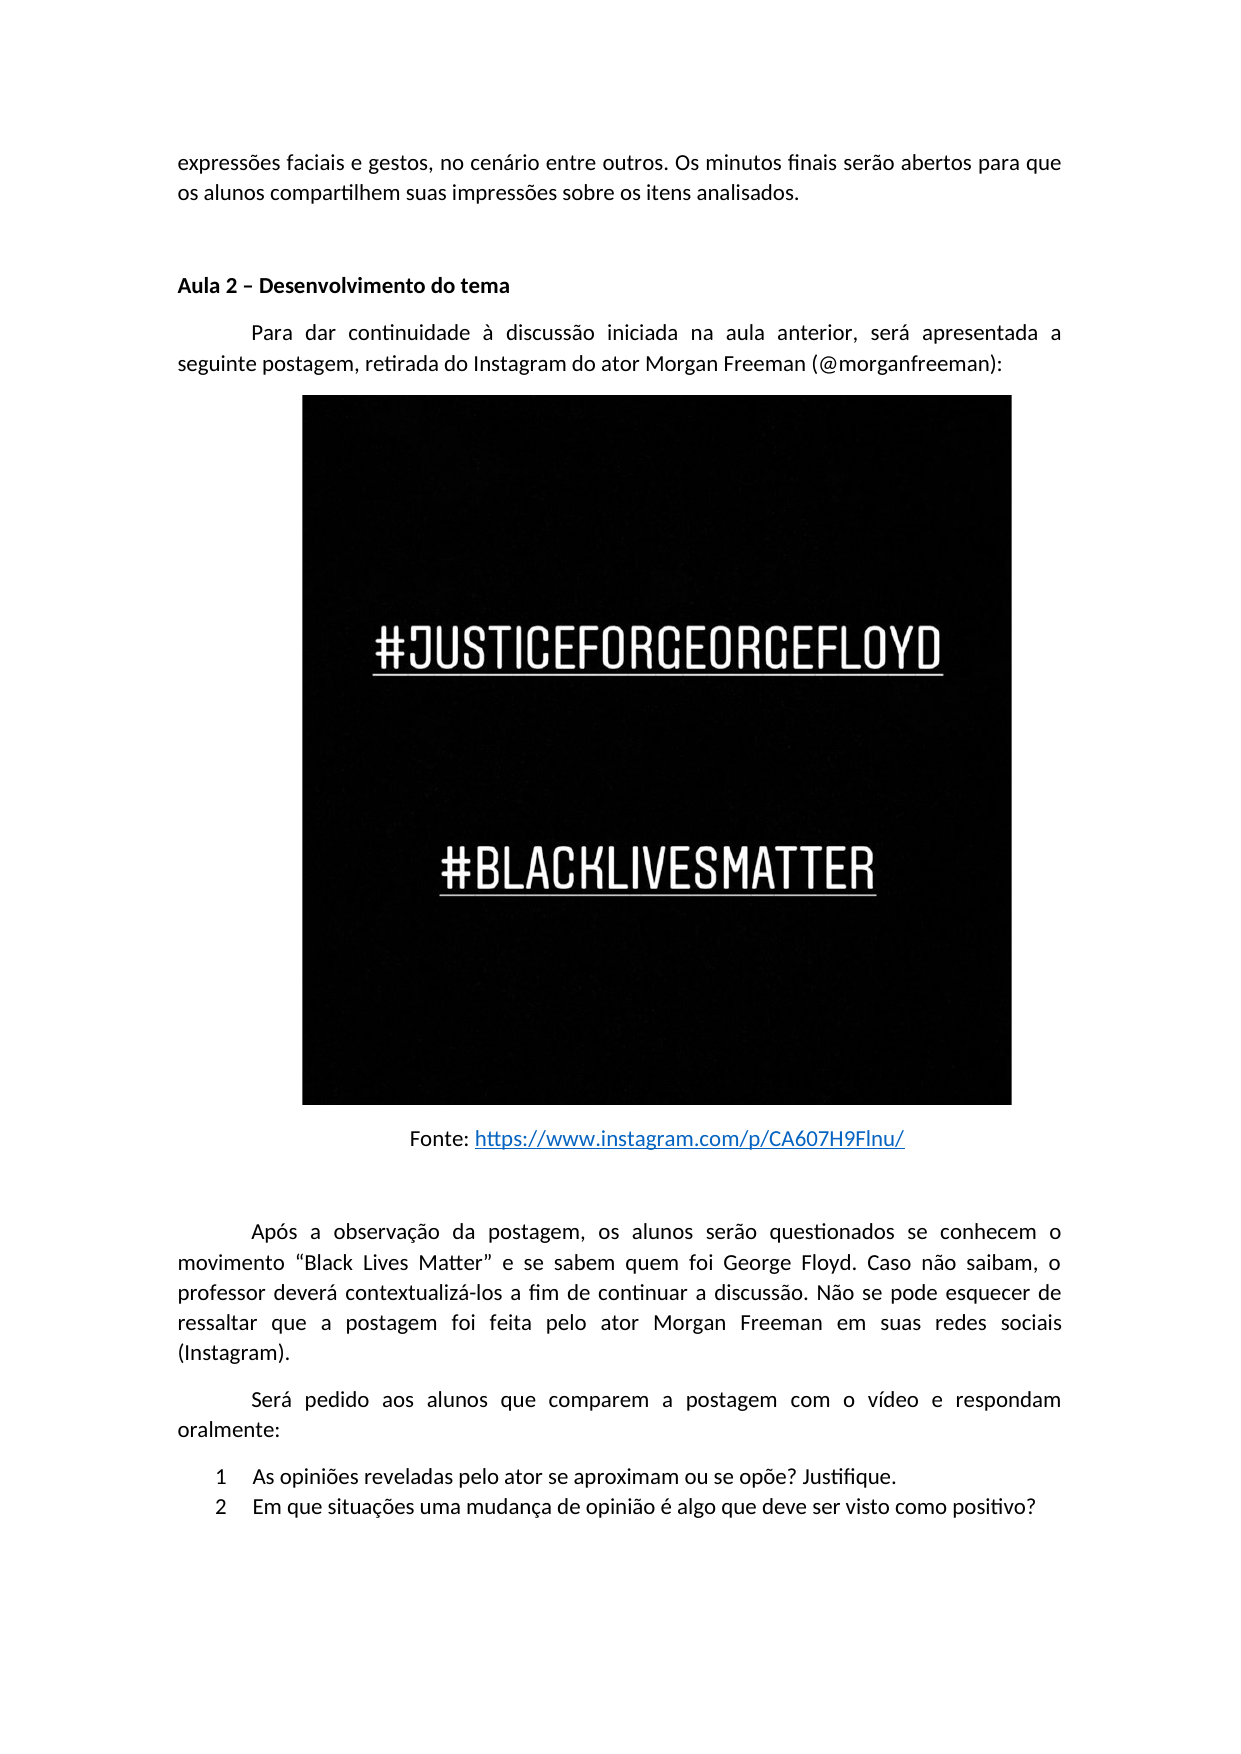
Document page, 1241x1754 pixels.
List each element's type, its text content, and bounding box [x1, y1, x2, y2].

text Será pedido aos alunos que comparem a postagem com o vídeo e respondam oralmente: [177, 1385, 1063, 1443]
text expressões faciais e gestos, no cenário entre outros. Os minutos finais serão abertos para que os alunos compartilhem suas impressões sobre os itens analisados. [177, 148, 1063, 206]
list Em que situações uma mudança de opinião é algo que deve ser visto como positivo? [215, 1492, 1063, 1521]
text Para dar continuidade à discussão iniciada na aula anterior, será apresentada a seguinte postagem, retirada do Instagram do ator Morgan Freeman (@morganfreeman): [177, 318, 1063, 377]
text Fonte: https://www.instagram.com/p/CA607H9Flnu/ [177, 1124, 1063, 1152]
text Após a observação da postagem, os alunos serão questionados se conhecem o movimento “Black Lives Matter” e se sabem quem foi George Floyd. Caso não saibam, o professor deverá contextualizá-los a fim de continuar a discussão. Não se pode esquecer de ressaltar que a postagem foi feita pelo ator Morgan Freeman em suas redes sociais (Instagram). [177, 1217, 1063, 1366]
text Aula 2 – Desenvolvimento do tema [177, 272, 1063, 299]
list As opiniões reveladas pelo ator se aproximam ou se opõe? Justifique. [215, 1462, 1063, 1490]
picture [302, 395, 1012, 1105]
